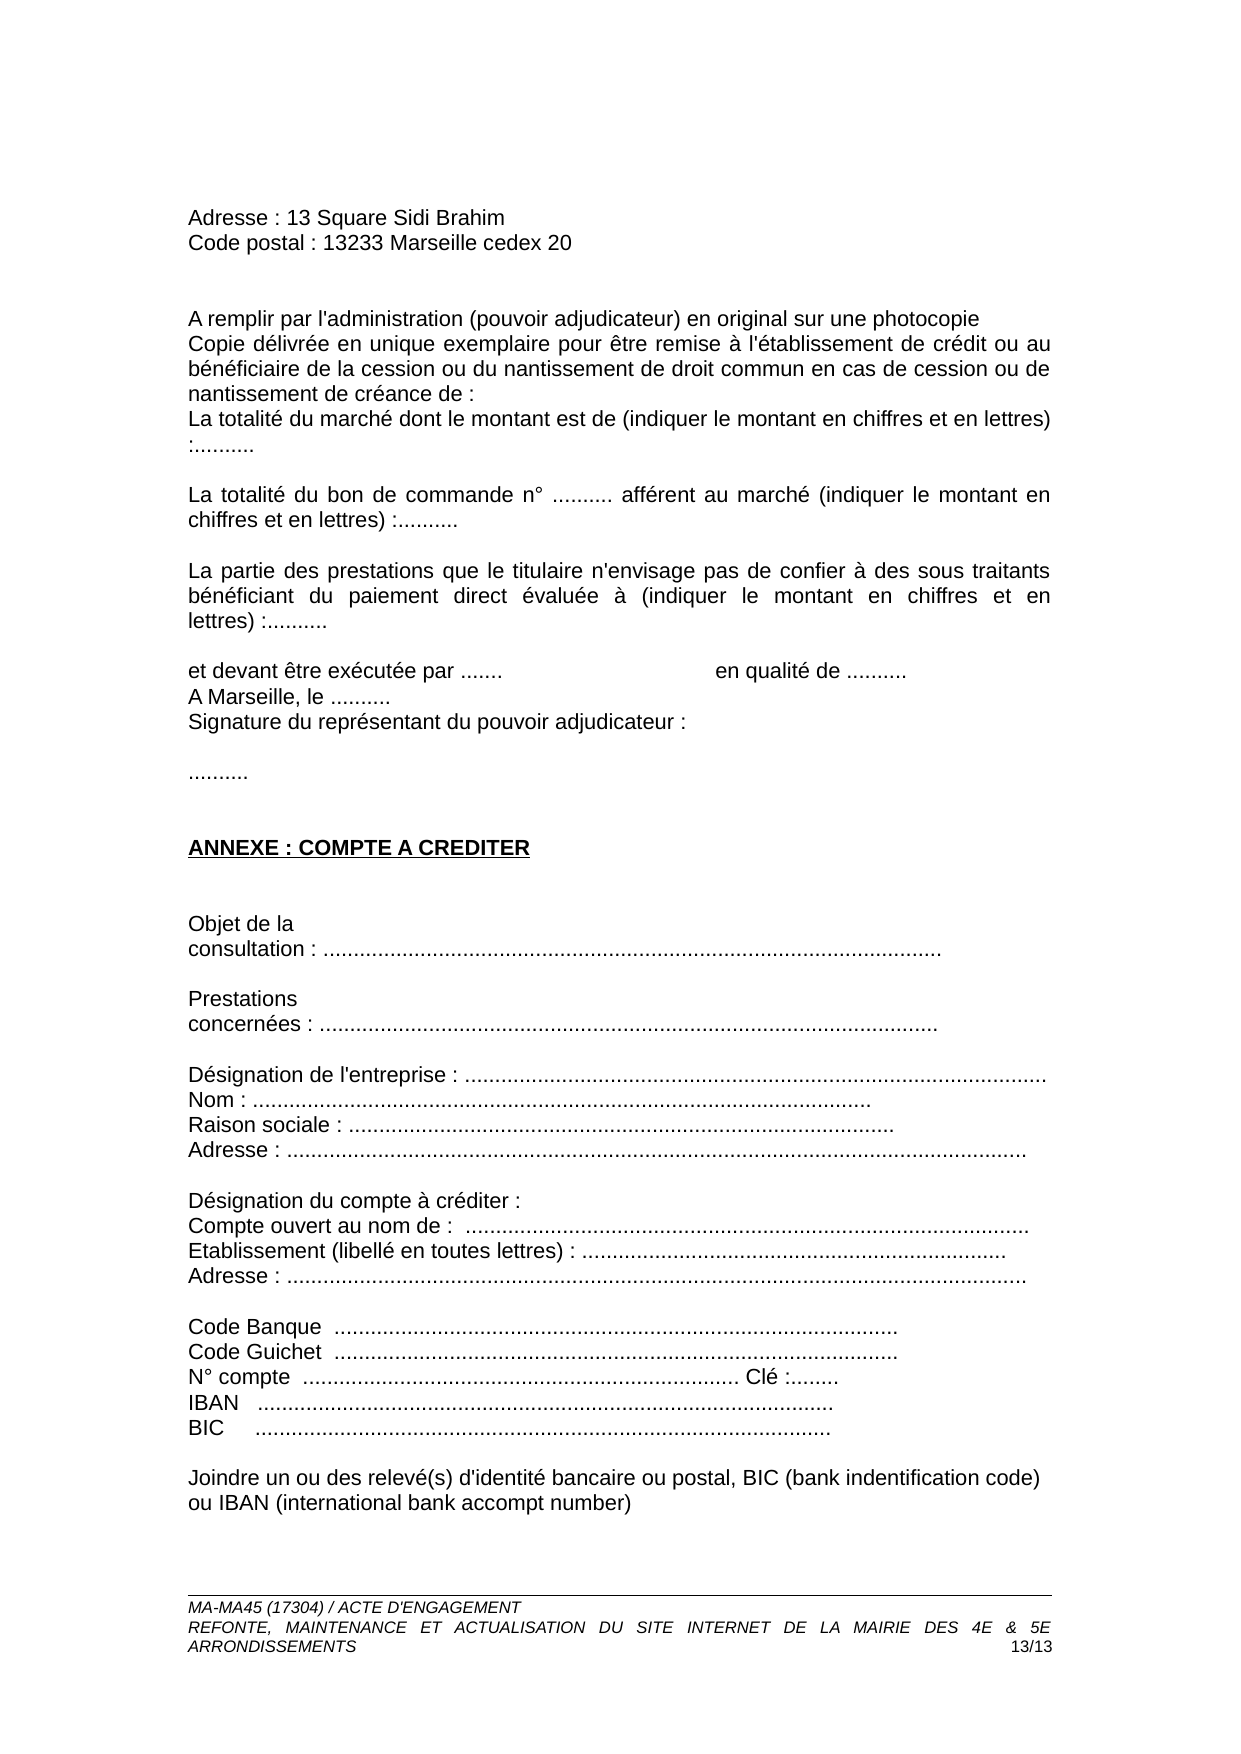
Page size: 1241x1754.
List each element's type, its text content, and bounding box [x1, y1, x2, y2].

text Raison sociale : .......................................................................................... [188, 1112, 1052, 1137]
text Adresse : .......................................................................................................................... [188, 1263, 1052, 1288]
text Copie délivrée en unique exemplaire pour être remise à l'établissement de crédit ou au bénéficiaire de la cession ou du nantissement de droit commun en cas de cession ou de nantissement de créance de : [188, 331, 1052, 406]
text Code Guichet ............................................................................................. [188, 1339, 1052, 1364]
text .......... [188, 759, 1052, 784]
text Prestations concernées : ...................................................................................................... [188, 986, 1052, 1036]
text et devant être exécutée par ....... en qualité de .......... [188, 658, 1052, 683]
text BIC ............................................................................................... [188, 1414, 1052, 1440]
text IBAN ............................................................................................... [188, 1389, 1052, 1414]
text A remplir par l'administration (pouvoir adjudicateur) en original sur une photocopie [188, 305, 1052, 331]
text Code Banque ............................................................................................. [188, 1314, 1052, 1339]
text Compte ouvert au nom de : ............................................................................................. [188, 1213, 1052, 1238]
text Signature du représentant du pouvoir adjudicateur : [188, 709, 1052, 734]
text Nom : ...................................................................................................... [188, 1087, 1052, 1112]
text Désignation du compte à créditer : [188, 1188, 1052, 1213]
text Adresse : .......................................................................................................................... [188, 1137, 1052, 1162]
text Joindre un ou des relevé(s) d'identité bancaire ou postal, BIC (bank indentification code) ou IBAN (international bank accompt number) [188, 1465, 1052, 1515]
text Code postal : 13233 Marseille cedex 20 [188, 230, 1052, 255]
text La totalité du bon de commande n° .......... afférent au marché (indiquer le montant en chiffres et en lettres) :.......... [188, 482, 1052, 532]
text Objet de la consultation : ...................................................................................................... [188, 910, 1052, 961]
text N° compte ........................................................................ Clé :........ [188, 1364, 1052, 1389]
text A Marseille, le .......... [188, 683, 1052, 709]
text La totalité du marché dont le montant est de (indiquer le montant en chiffres et en lettres) :.......... [188, 406, 1052, 457]
text Désignation de l'entreprise : ................................................................................................ [188, 1062, 1052, 1087]
text Adresse : 13 Square Sidi Brahim [188, 204, 1052, 230]
text Etablissement (libellé en toutes lettres) : ...................................................................... [188, 1238, 1052, 1263]
text La partie des prestations que le titulaire n'envisage pas de confier à des sous traitants bénéficiant du paiement direct évaluée à (indiquer le montant en chiffres et en lettres) :.......... [188, 557, 1052, 633]
text ANNEXE : COMPTE A CREDITER [188, 835, 1052, 860]
